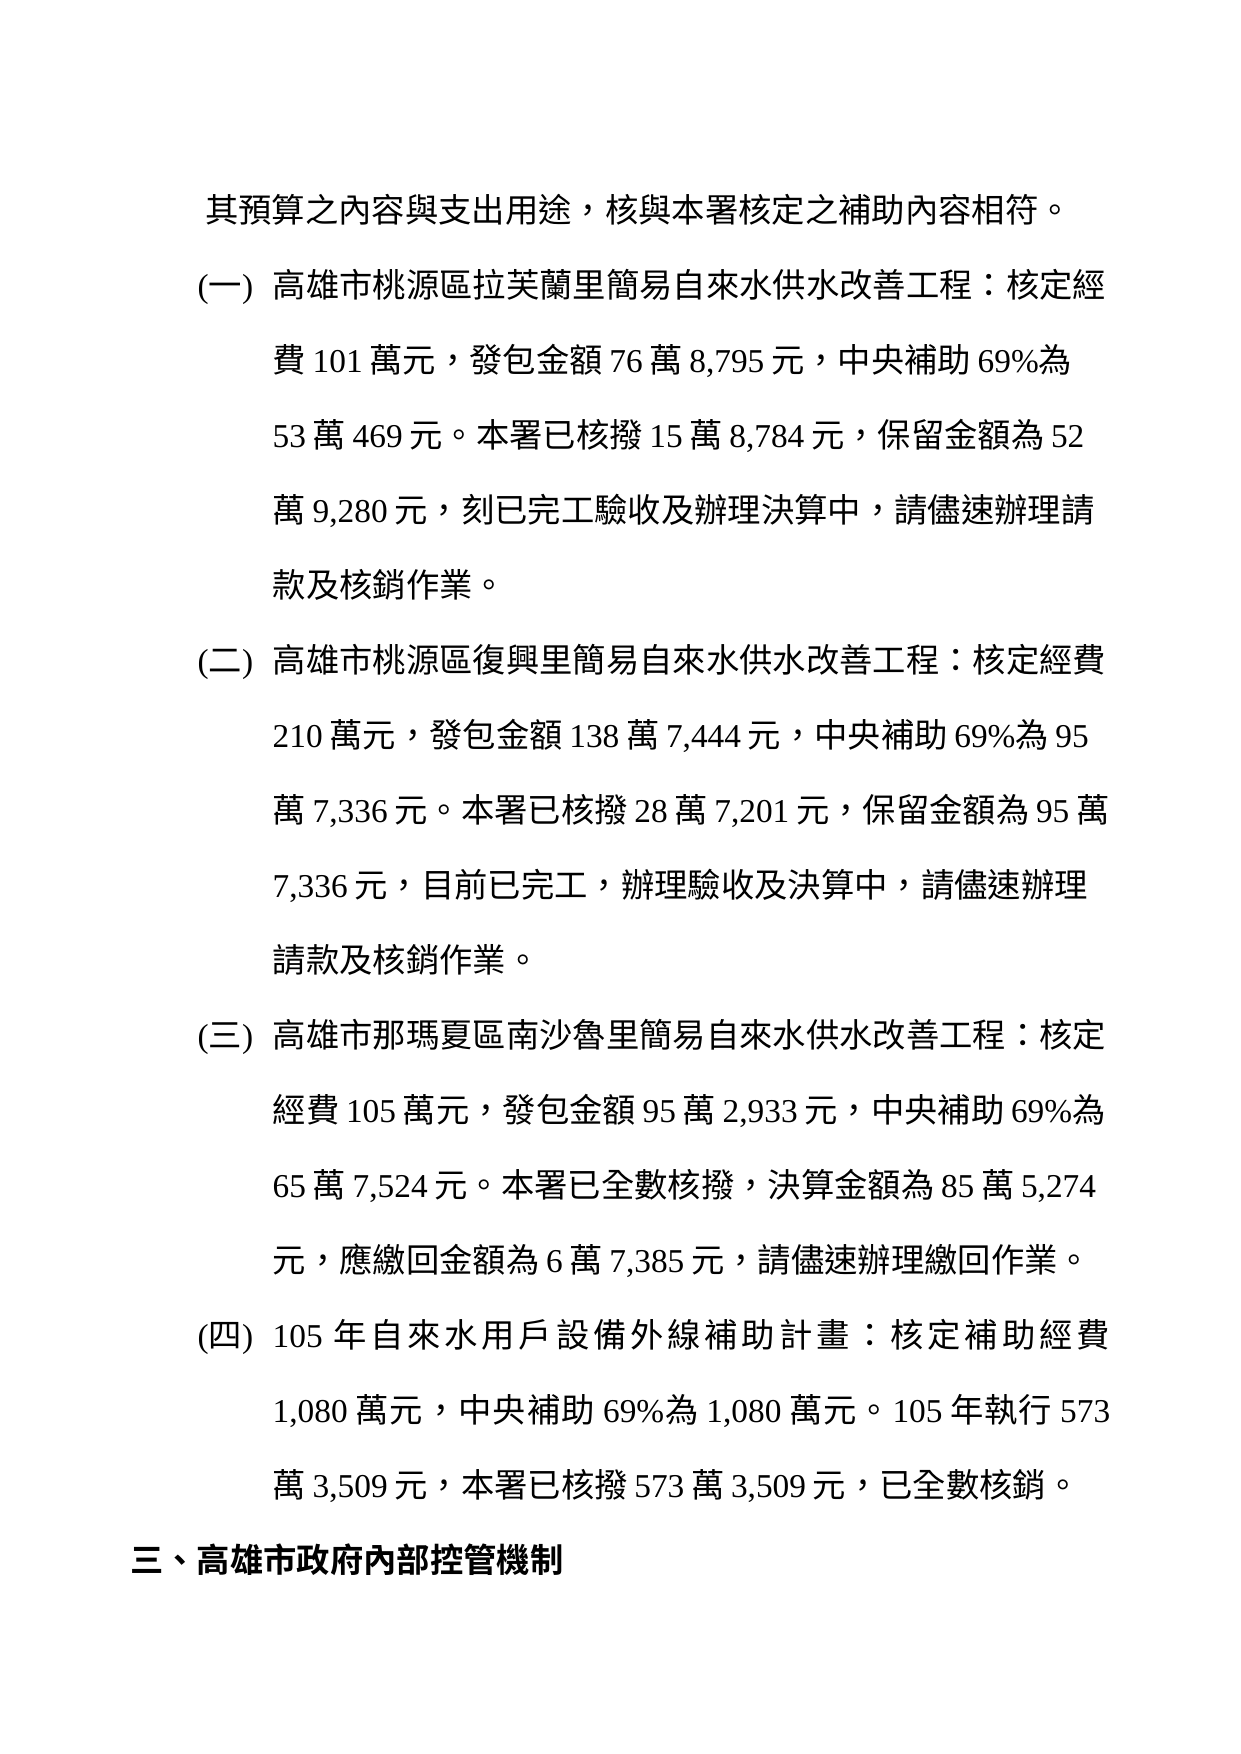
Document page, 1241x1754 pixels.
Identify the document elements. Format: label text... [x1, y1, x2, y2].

list 105年自來水用戶設備外線補助計畫：核定補助經費1,080萬元，中央補助69%為1,080萬元。105年執行573萬3,509元，本署已核撥573萬3,509元，已全數核銷。 [197, 1289, 1110, 1514]
list 高雄市那瑪夏區南沙魯里簡易自來水供水改善工程：核定經費105萬元，發包金額95萬2,933元，中央補助69%為65萬7,524元。本署已全數核撥，決算金額為85萬5,274元，應繳回金額為6萬7,385元，請儘速辦理繳回作業。 [197, 989, 1110, 1289]
text 其預算之內容與支出用途，核與本署核定之補助內容相符。 [205, 164, 1110, 239]
text 三、高雄市政府內部控管機制 [130, 1514, 1110, 1589]
list 高雄市桃源區復興里簡易自來水供水改善工程：核定經費210萬元，發包金額138萬7,444元，中央補助69%為95萬7,336元。本署已核撥28萬7,201元，保留金額為95萬7,336元，目前已完工，辦理驗收及決算中，請儘速辦理請款及核銷作業。 [197, 614, 1110, 989]
list 高雄市桃源區拉芙蘭里簡易自來水供水改善工程：核定經費101萬元，發包金額76萬8,795元，中央補助69%為53萬469元。本署已核撥15萬8,784元，保留金額為52萬9,280元，刻已完工驗收及辦理決算中，請儘速辦理請款及核銷作業。 [197, 239, 1110, 614]
